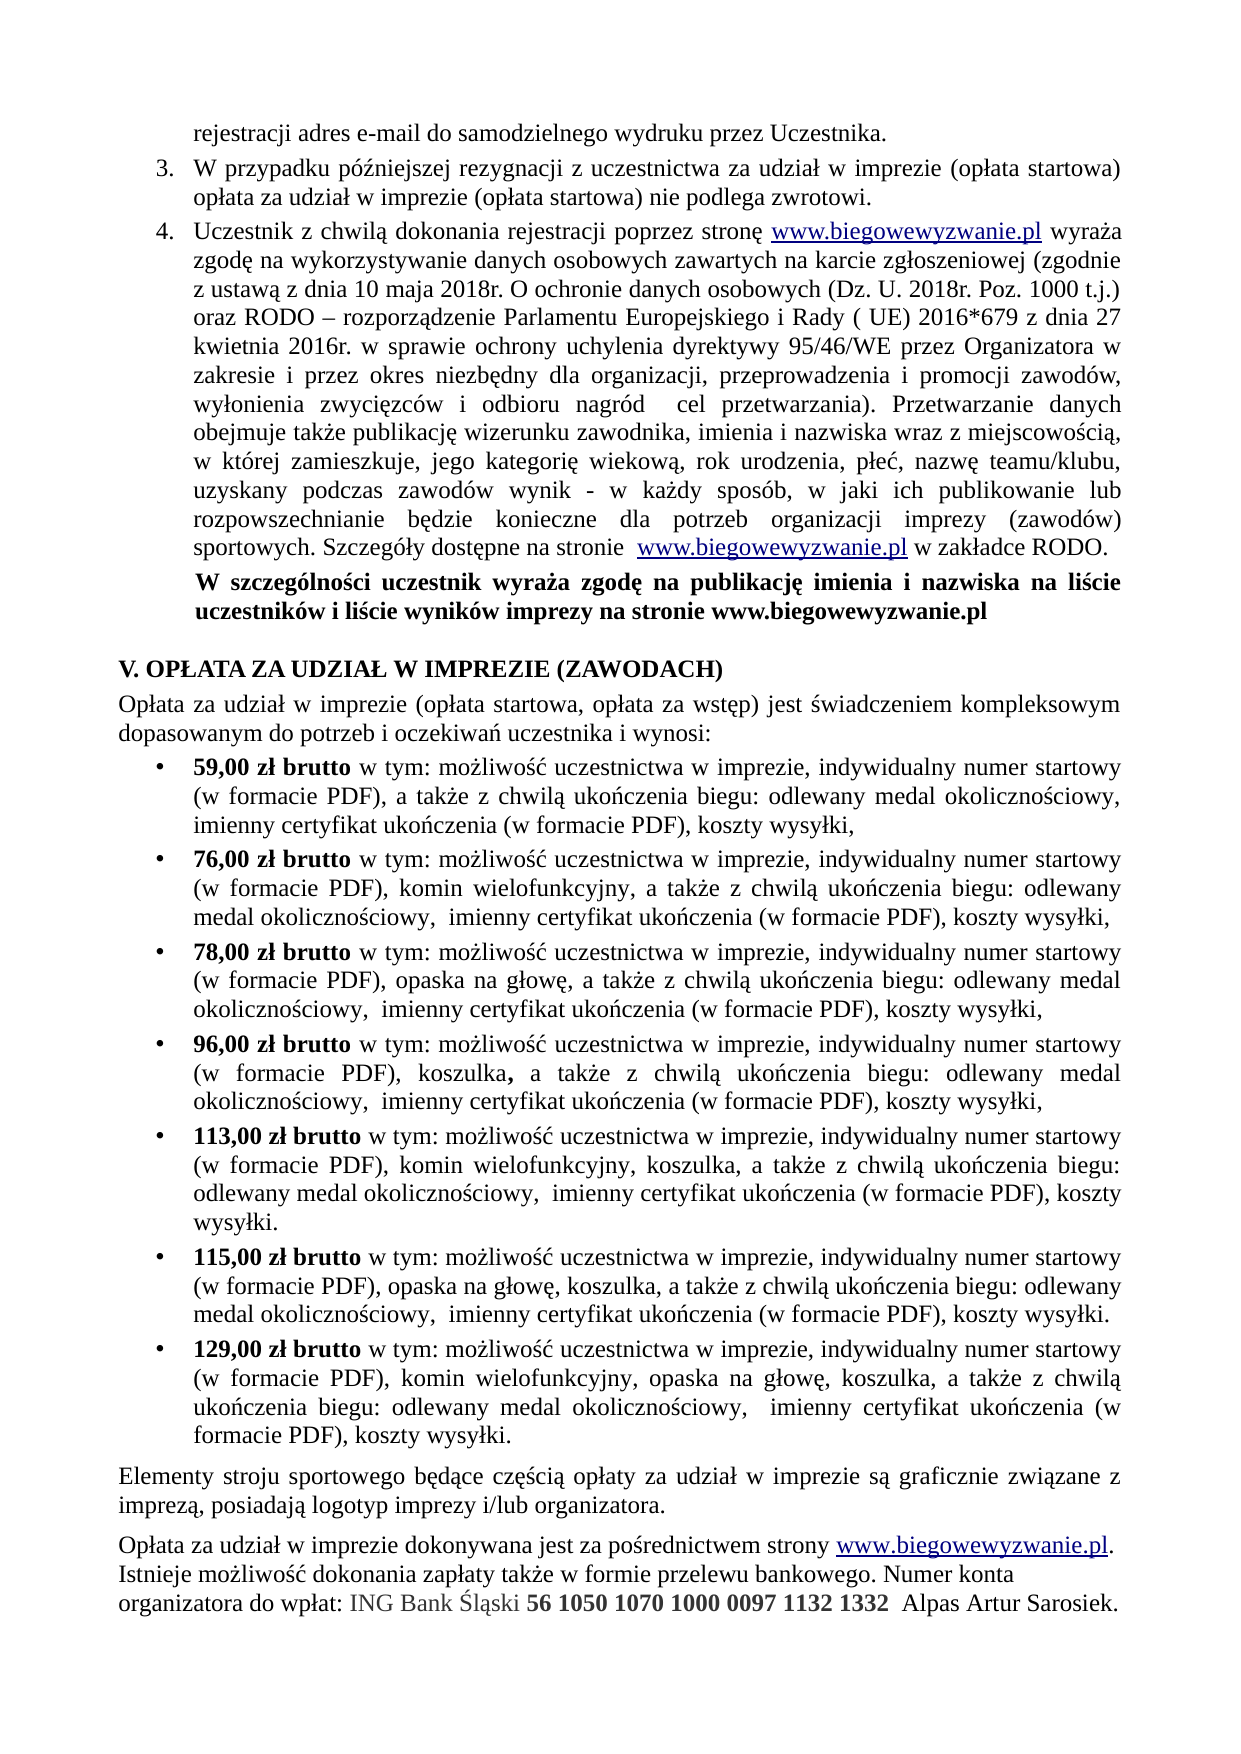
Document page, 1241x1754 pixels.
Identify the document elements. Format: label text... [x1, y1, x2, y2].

list Uczestnik z chwilą dokonania rejestracji poprzez stronę www.biegowewyzwanie.pl wyraża zgodę na wykorzystywanie danych osobowych zawartych na karcie zgłoszeniowej (zgodnie z ustawą z dnia 10 maja 2018r. O ochronie danych osobowych (Dz. U. 2018r. Poz. 1000 t.j.) oraz RODO – rozporządzenie Parlamentu Europejskiego i Rady ( UE) 2016*679 z dnia 27 kwietnia 2016r. w sprawie ochrony uchylenia dyrektywy 95/46/WE przez Organizatora w zakresie i przez okres niezbędny dla organizacji, przeprowadzenia i promocji zawodów, wyłonienia zwycięzców i odbioru nagród cel przetwarzania). Przetwarzanie danych obejmuje także publikację wizerunku zawodnika, imienia i nazwiska wraz z miejscowością, w której zamieszkuje, jego kategorię wiekową, rok urodzenia, płeć, nazwę teamu/klubu, uzyskany podczas zawodów wynik - w każdy sposób, w jaki ich publikowanie lub rozpowszechnianie będzie konieczne dla potrzeb organizacji imprezy (zawodów) sportowych. Szczegóły dostępne na stronie www.biegowewyzwanie.pl w zakładce RODO. [156, 216, 1122, 561]
list rejestracji adres e-mail do samodzielnego wydruku przez Uczestnika. [156, 118, 1122, 147]
text Opłata za udział w imprezie dokonywana jest za pośrednictwem strony www.biegowewyzwanie.pl. Istnieje możliwość dokonania zapłaty także w formie przelewu bankowego. Numer konta organizatora do wpłat: ING Bank Śląski 56 1050 1070 1000 0097 1132 1332 Alpas Artur Sarosiek. [118, 1530, 1122, 1617]
text Opłata za udział w imprezie (opłata startowa, opłata za wstęp) jest świadczeniem kompleksowym dopasowanym do potrzeb i oczekiwań uczestnika i wynosi: [118, 689, 1122, 746]
list W przypadku późniejszej rezygnacji z uczestnictwa za udział w imprezie (opłata startowa) opłata za udział w imprezie (opłata startowa) nie podlega zwrotowi. [156, 153, 1122, 210]
text V. OPŁATA ZA UDZIAŁ W IMPREZIE (ZAWODACH) [118, 654, 1122, 683]
text Elementy stroju sportowego będące częścią opłaty za udział w imprezie są graficznie związane z imprezą, posiadają logotyp imprezy i/lub organizatora. [118, 1461, 1122, 1518]
list 96,00 zł brutto w tym: możliwość uczestnictwa w imprezie, indywidualny numer startowy (w formacie PDF), koszulka, a także z chwilą ukończenia biegu: odlewany medal okolicznościowy, imienny certyfikat ukończenia (w formacie PDF), koszty wysyłki, [156, 1029, 1122, 1115]
list 78,00 zł brutto w tym: możliwość uczestnictwa w imprezie, indywidualny numer startowy (w formacie PDF), opaska na głowę, a także z chwilą ukończenia biegu: odlewany medal okolicznościowy, imienny certyfikat ukończenia (w formacie PDF), koszty wysyłki, [156, 937, 1122, 1023]
list 115,00 zł brutto w tym: możliwość uczestnictwa w imprezie, indywidualny numer startowy (w formacie PDF), opaska na głowę, koszulka, a także z chwilą ukończenia biegu: odlewany medal okolicznościowy, imienny certyfikat ukończenia (w formacie PDF), koszty wysyłki. [156, 1242, 1122, 1328]
text W szczególności uczestnik wyraża zgodę na publikację imienia i nazwiska na liście uczestników i liście wyników imprezy na stronie www.biegowewyzwanie.pl [195, 567, 1122, 625]
list 76,00 zł brutto w tym: możliwość uczestnictwa w imprezie, indywidualny numer startowy (w formacie PDF), komin wielofunkcyjny, a także z chwilą ukończenia biegu: odlewany medal okolicznościowy, imienny certyfikat ukończenia (w formacie PDF), koszty wysyłki, [156, 844, 1122, 931]
list 129,00 zł brutto w tym: możliwość uczestnictwa w imprezie, indywidualny numer startowy (w formacie PDF), komin wielofunkcyjny, opaska na głowę, koszulka, a także z chwilą ukończenia biegu: odlewany medal okolicznościowy, imienny certyfikat ukończenia (w formacie PDF), koszty wysyłki. [156, 1334, 1122, 1449]
list 59,00 zł brutto w tym: możliwość uczestnictwa w imprezie, indywidualny numer startowy (w formacie PDF), a także z chwilą ukończenia biegu: odlewany medal okolicznościowy, imienny certyfikat ukończenia (w formacie PDF), koszty wysyłki, [156, 752, 1122, 838]
list 113,00 zł brutto w tym: możliwość uczestnictwa w imprezie, indywidualny numer startowy (w formacie PDF), komin wielofunkcyjny, koszulka, a także z chwilą ukończenia biegu: odlewany medal okolicznościowy, imienny certyfikat ukończenia (w formacie PDF), koszty wysyłki. [156, 1121, 1122, 1236]
